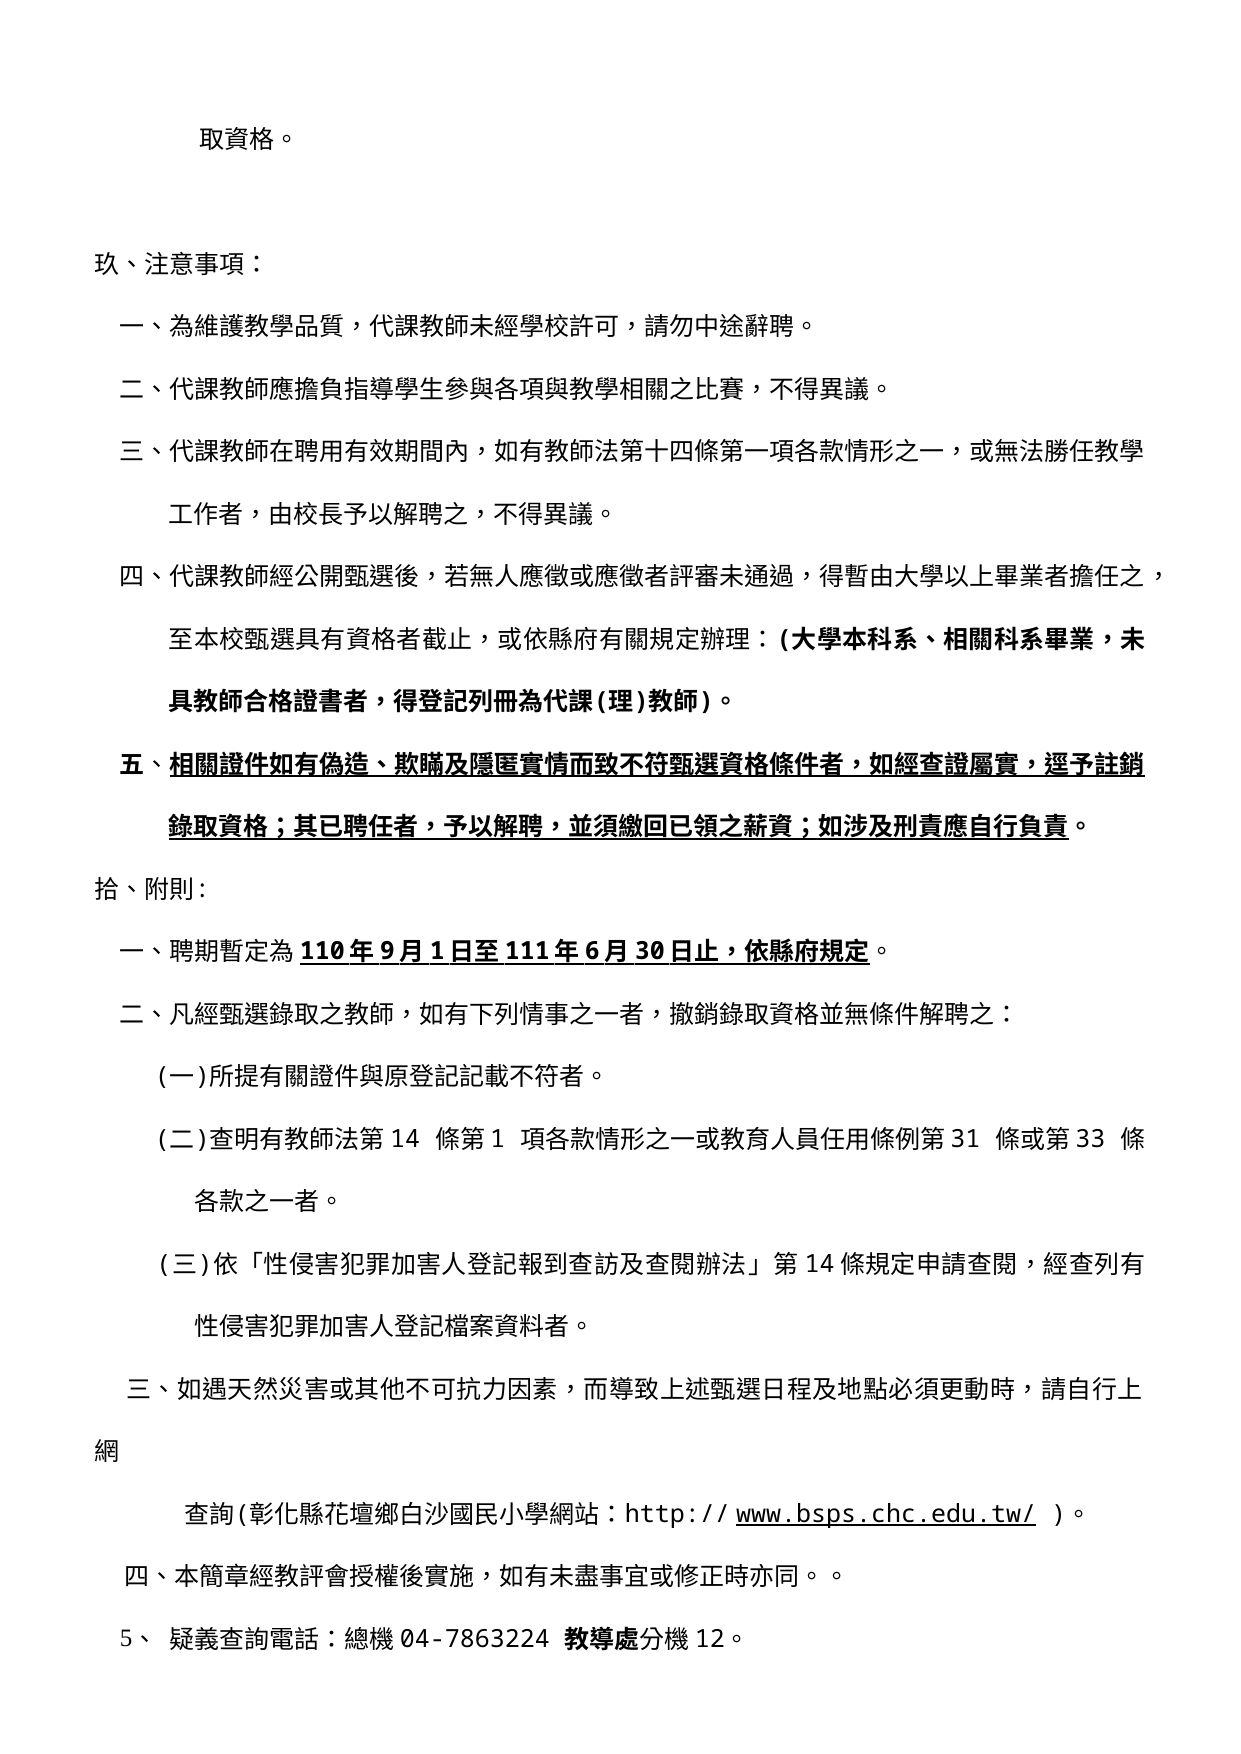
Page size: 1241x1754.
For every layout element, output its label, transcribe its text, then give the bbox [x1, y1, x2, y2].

text 玖、注意事項： [94, 221, 1146, 283]
text 五、相關證件如有偽造、欺瞞及隱匿實情而致不符甄選資格條件者，如經查證屬實，逕予註銷錄取資格；其已聘任者，予以解聘，並須繳回已領之薪資；如涉及刑責應自行負責。 [119, 721, 1146, 846]
text 四、本簡章經教評會授權後實施，如有未盡事宜或修正時亦同。。 [94, 1533, 1146, 1596]
text 二、代課教師應擔負指導學生參與各項與教學相關之比賽，不得異議。 [119, 346, 1146, 408]
text 三、代課教師在聘用有效期間內，如有教師法第十四條第一項各款情形之一，或無法勝任教學工作者，由校長予以解聘之，不得異議。 [119, 408, 1146, 533]
text (二)查明有教師法第14 條第1 項各款情形之一或教育人員任用條例第31 條或第33 條各款之一者。 [94, 1096, 1146, 1221]
text 拾、附則: [94, 846, 1146, 908]
text 取資格。 [94, 96, 1146, 158]
text (三)依「性侵害犯罪加害人登記報到查訪及查閱辦法」第14條規定申請查閱，經查列有性侵害犯罪加害人登記檔案資料者。 [94, 1221, 1146, 1346]
text 查詢(彰化縣花壇鄉白沙國民小學網站：http:// www.bsps.chc.edu.tw/ )。 [94, 1471, 1146, 1533]
text 三、如遇天然災害或其他不可抗力因素，而導致上述甄選日程及地點必須更動時，請自行上網 [94, 1346, 1146, 1471]
text 二、凡經甄選錄取之教師，如有下列情事之一者，撤銷錄取資格並無條件解聘之： [119, 971, 1146, 1033]
text 四、代課教師經公開甄選後，若無人應徵或應徵者評審未通過，得暫由大學以上畢業者擔任之，至本校甄選具有資格者截止，或依縣府有關規定辦理：(大學本科系、相關科系畢業，未具教師合格證書者，得登記列冊為代課(理)教師)。 [119, 533, 1146, 721]
text (一)所提有關證件與原登記記載不符者。 [94, 1033, 1146, 1096]
text 一、為維護教學品質，代課教師未經學校許可，請勿中途辭聘。 [119, 283, 1146, 346]
text 一、聘期暫定為110年9月1日至111年6月30日止，依縣府規定。 [119, 908, 1146, 971]
list 疑義查詢電話：總機04-7863224 教導處分機12。 [119, 1596, 1146, 1658]
